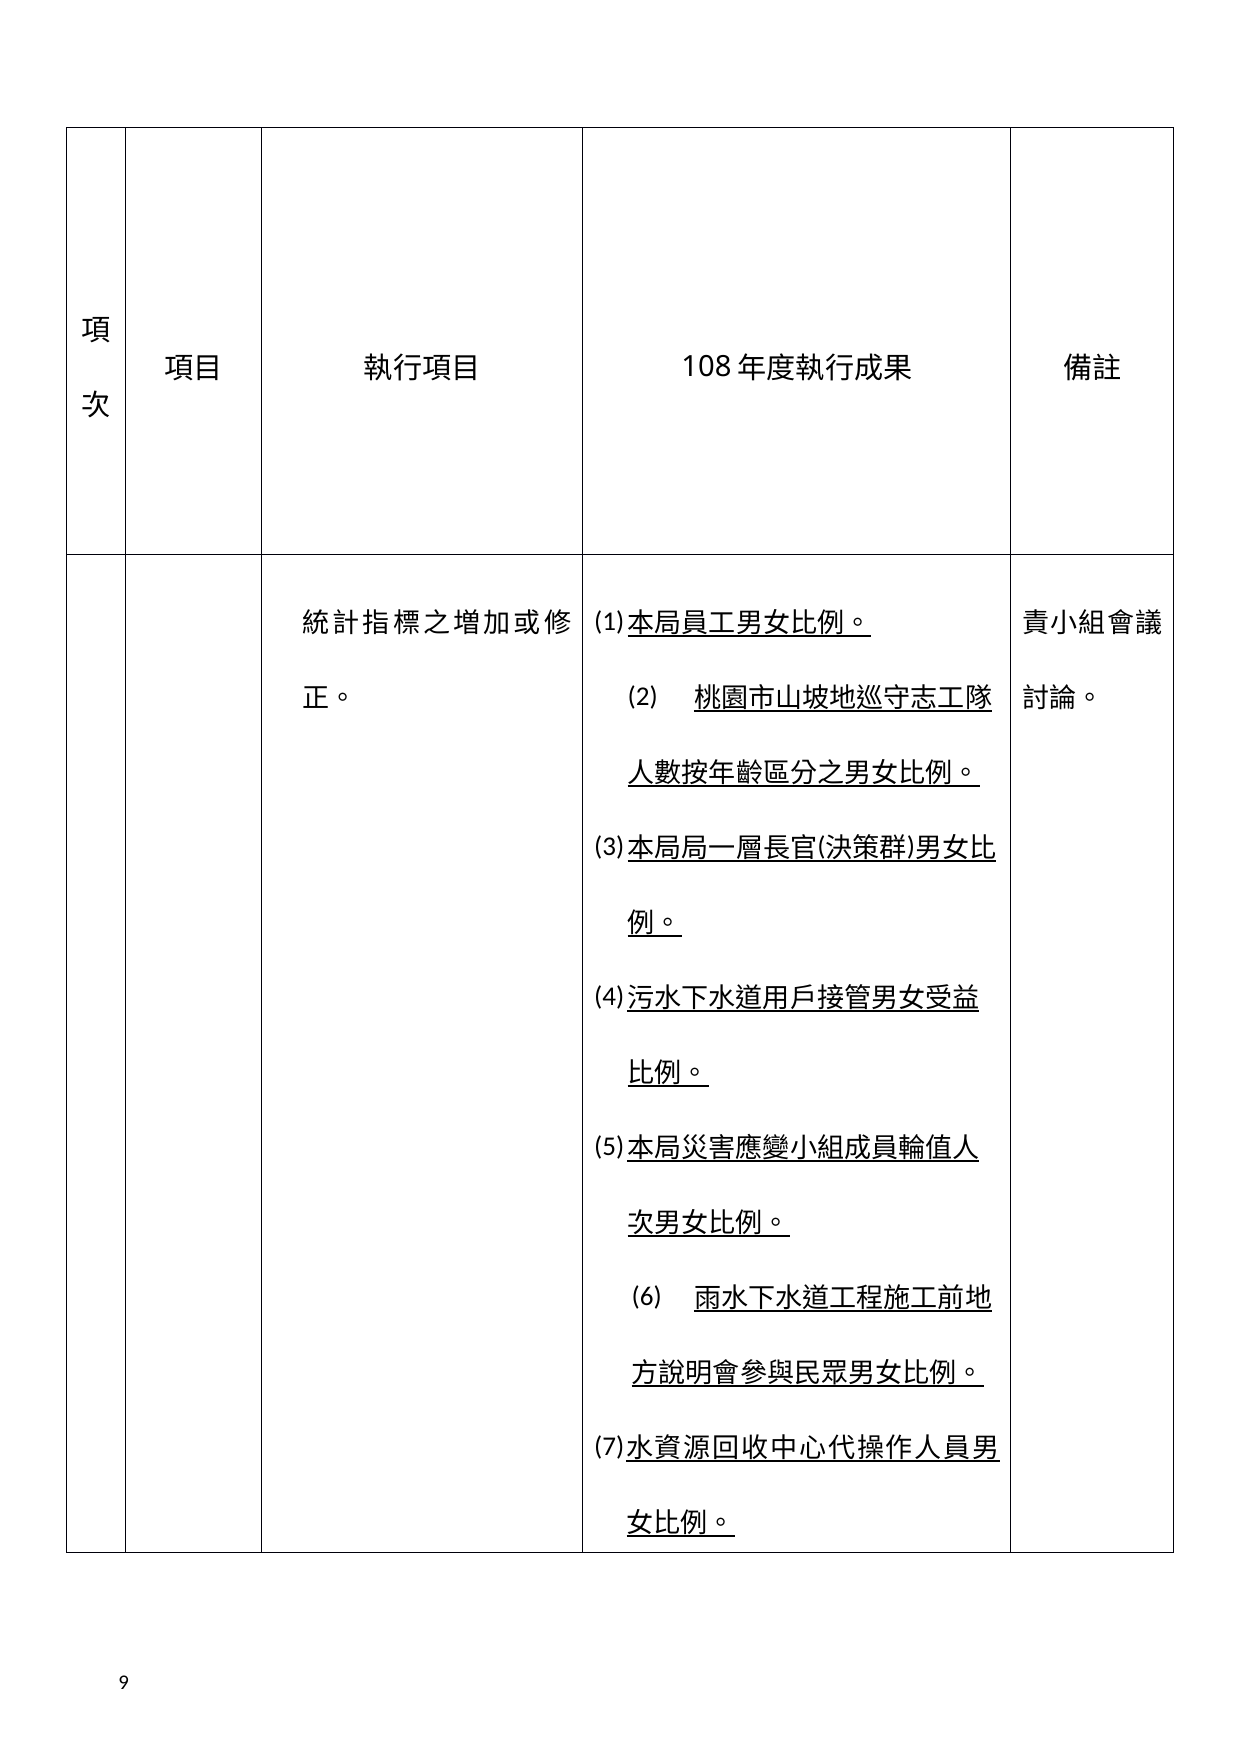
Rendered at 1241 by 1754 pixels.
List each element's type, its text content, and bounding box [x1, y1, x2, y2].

table_header 項目 [126, 128, 261, 554]
table_cell 責小組會議討論。 [1011, 555, 1173, 1552]
table_cell [126, 555, 261, 1552]
table_header 項次 [67, 128, 125, 554]
table_cell 統計指標之増加或修正。 [262, 555, 582, 1552]
table_cell [67, 555, 125, 1552]
table_header 備註 [1011, 128, 1173, 554]
table_header 執行項目 [262, 128, 582, 554]
table_header 108年度執行成果 [583, 128, 1010, 554]
table_cell 本局於上(107)年的性別統計項目共有7項，本(108)年的性別統計項目共有8項，新增1項，項目如下： 本局員工男女比例。 桃園市山坡地巡守志工隊人數按年齡區分之男女比例。 本局局一層長官(決策群)男女比例。 污水下水道用戶接管男女受益比例。 本局災害應變小組成員輪值人次男女比例。 雨水下水道工程施工前地方說明會參與民眾男女比例。 (7)水資源回收中心代操作人員男女比例。 (8)桃園市政府水務局員工建康檢查人數(108年新增項目)。 本局均已於性別平等專責小組會議定期檢討性別統計指標之增加或修正。 [583, 555, 1010, 1552]
